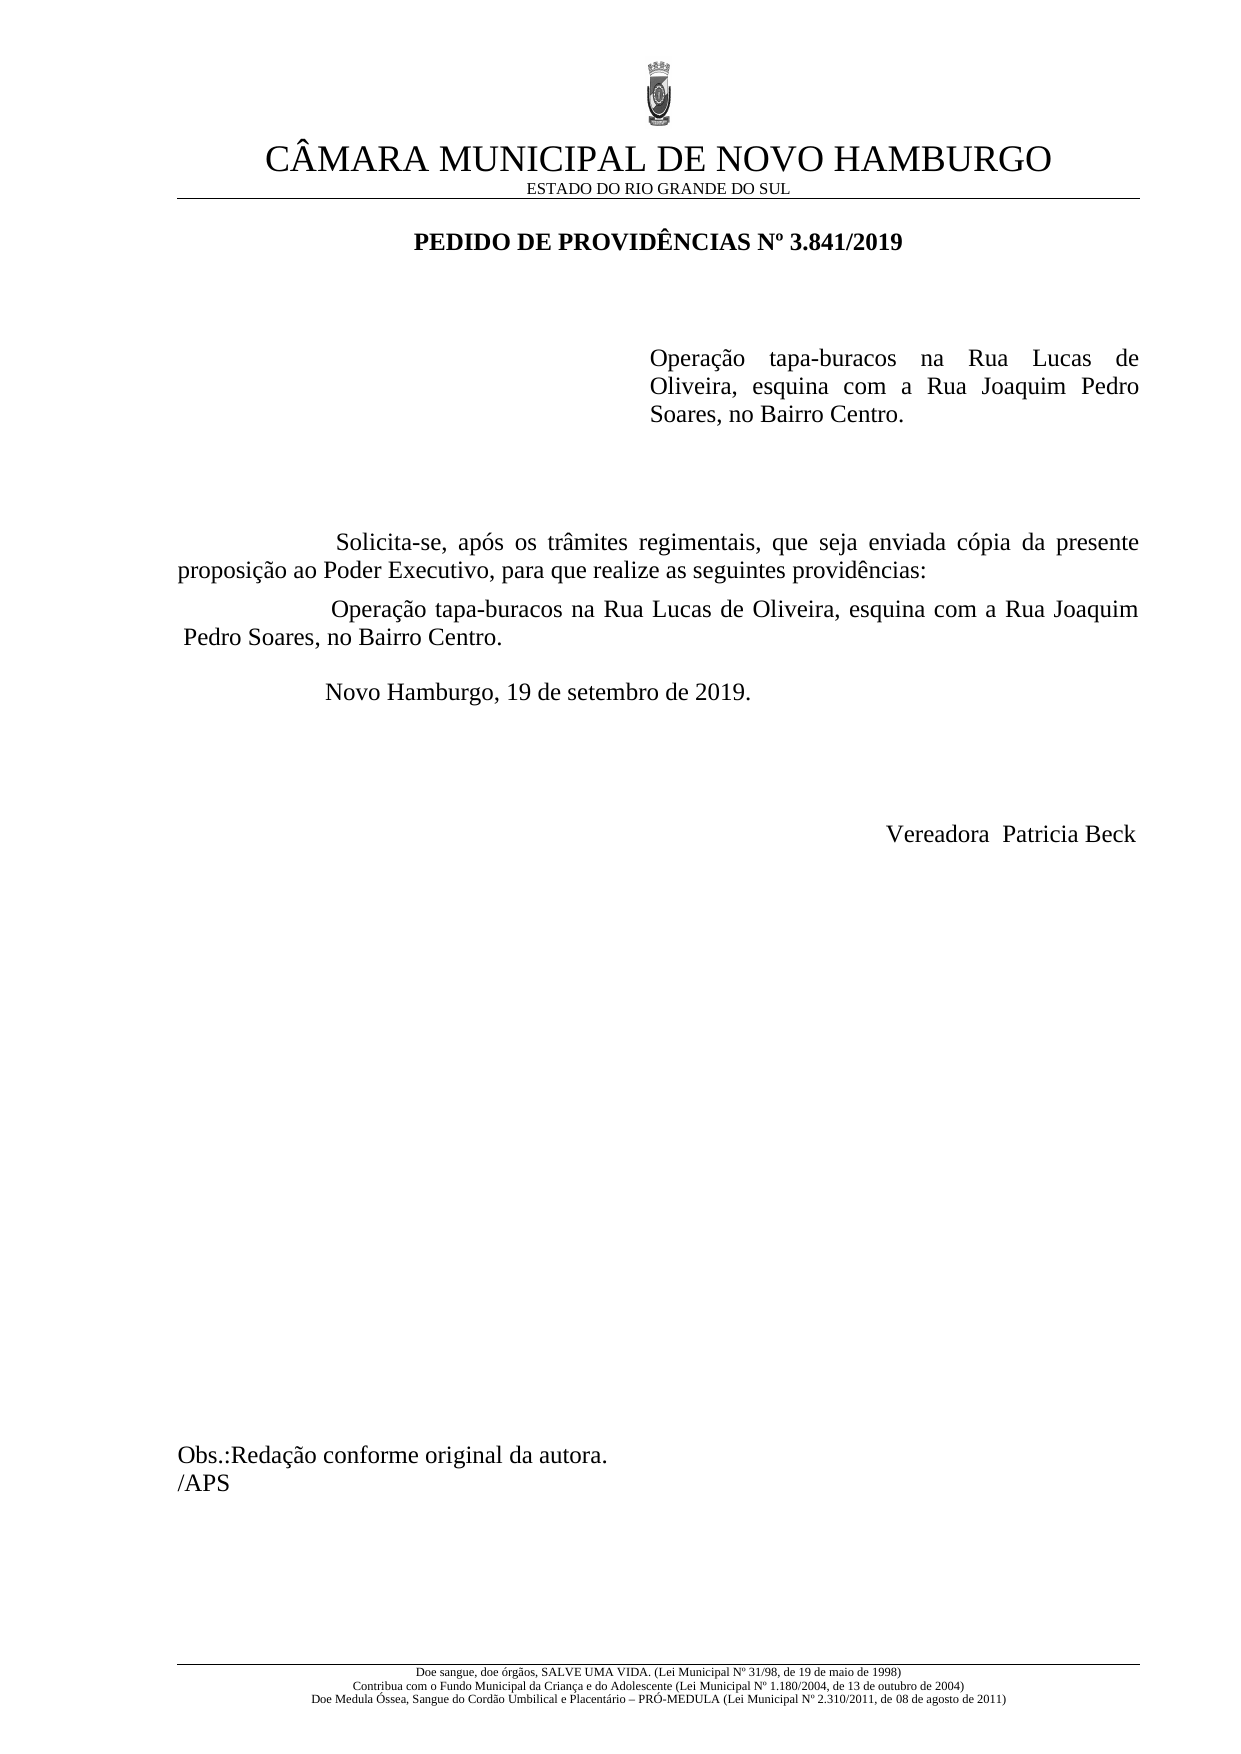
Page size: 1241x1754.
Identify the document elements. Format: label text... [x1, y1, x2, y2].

text Obs.:Redação conforme original da autora. [177, 1442, 1140, 1469]
text /APS [177, 1469, 1140, 1497]
text Operação tapa-buracos na Rua Lucas de Oliveira, esquina com a Rua Joaquim Pedro Soares, no Bairro Centro. [649, 344, 1140, 428]
text Solicita-se, após os trâmites regimentais, que seja enviada cópia da presente proposição ao Poder Executivo, para que realize as seguintes providências: [177, 528, 1140, 583]
text PEDIDO DE PROVIDÊNCIAS Nº 3.841/2019 [177, 228, 1140, 256]
text Operação tapa-buracos na Rua Lucas de Oliveira, esquina com a Rua Joaquim Pedro Soares, no Bairro Centro. [183, 595, 1140, 651]
text Vereadora Patricia Beck [177, 820, 1140, 848]
text Novo Hamburgo, 19 de setembro de 2019. [177, 678, 1140, 706]
